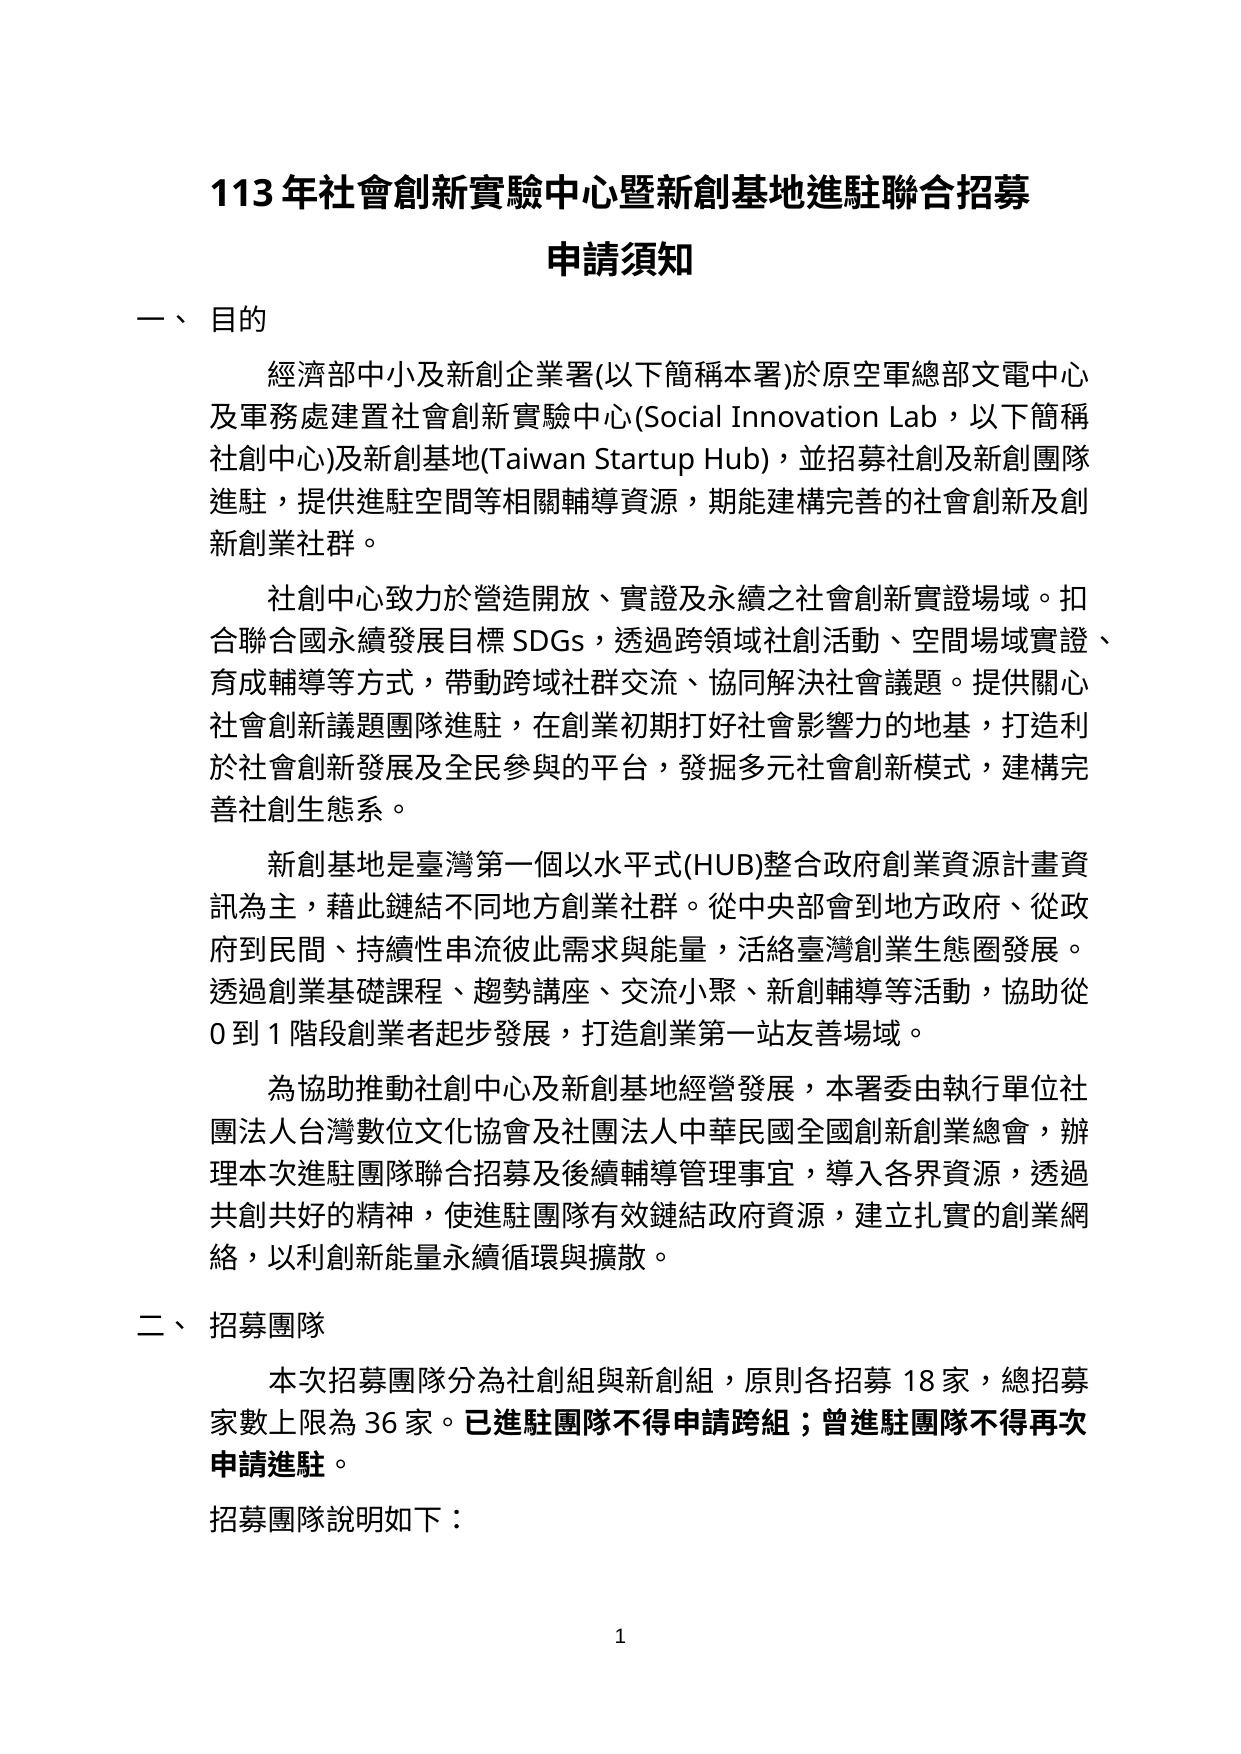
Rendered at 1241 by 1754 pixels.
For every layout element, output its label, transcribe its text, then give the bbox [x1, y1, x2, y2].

list 目的 [137, 296, 1090, 338]
text 113年社會創新實驗中心暨新創基地進駐聯合招募 [150, 162, 1090, 217]
text 新創基地是臺灣第一個以水平式(HUB)整合政府創業資源計畫資訊為主，藉此鏈結不同地方創業社群。從中央部會到地方政府、從政府到民間、持續性串流彼此需求與能量，活絡臺灣創業生態圈發展。透過創業基礎課程、趨勢講座、交流小聚、新創輔導等活動，協助從0到1階段創業者起步發展，打造創業第一站友善場域。 [209, 842, 1090, 1053]
text 經濟部中小及新創企業署(以下簡稱本署)於原空軍總部文電中心及軍務處建置社會創新實驗中心(Social Innovation Lab，以下簡稱社創中心)及新創基地(Taiwan Startup Hub)，並招募社創及新創團隊進駐，提供進駐空間等相關輔導資源，期能建構完善的社會創新及創新創業社群。 [209, 351, 1090, 563]
list 招募團隊 [136, 1302, 1090, 1344]
text 招募團隊說明如下： [209, 1497, 1090, 1539]
text 為協助推動社創中心及新創基地經營發展，本署委由執行單位社團法人台灣數位文化協會及社團法人中華民國全國創新創業總會，辦理本次進駐團隊聯合招募及後續輔導管理事宜，導入各界資源，透過共創共好的精神，使進駐團隊有效鏈結政府資源，建立扎實的創業網絡，以利創新能量永續循環與擴散。 [209, 1066, 1090, 1277]
text 申請須知 [150, 229, 1090, 284]
text 社創中心致力於營造開放、實證及永續之社會創新實證場域。扣合聯合國永續發展目標SDGs，透過跨領域社創活動、空間場域實證、育成輔導等方式，帶動跨域社群交流、協同解決社會議題。提供關心社會創新議題團隊進駐，在創業初期打好社會影響力的地基，打造利於社會創新發展及全民參與的平台，發掘多元社會創新模式，建構完善社創生態系。 [209, 575, 1090, 829]
text 本次招募團隊分為社創組與新創組，原則各招募18家，總招募家數上限為36家。已進駐團隊不得申請跨組；曾進駐團隊不得再次申請進駐。 [209, 1357, 1090, 1484]
